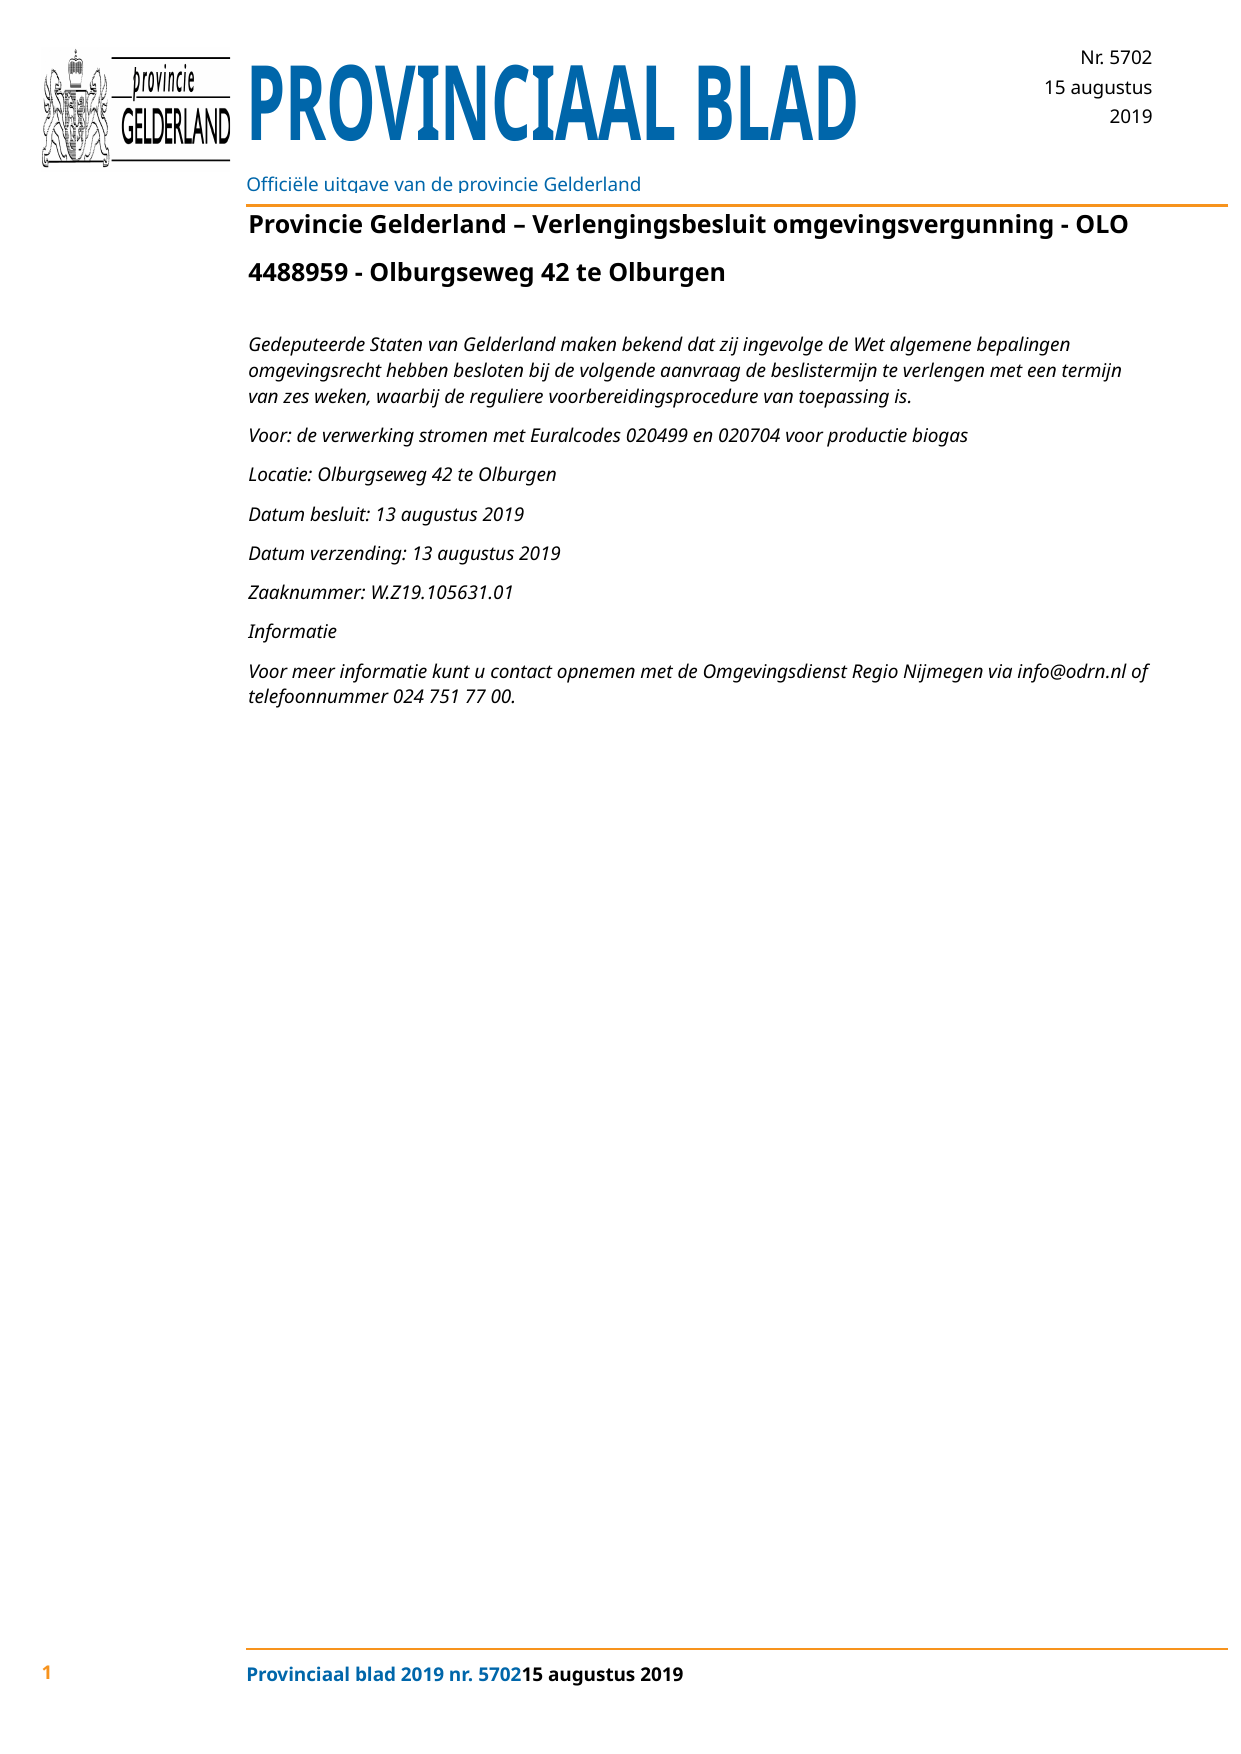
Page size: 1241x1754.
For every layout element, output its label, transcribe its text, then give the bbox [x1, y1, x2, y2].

text Voor: de verwerking stromen met Euralcodes 020499 en 020704 voor productie biogas [248, 422, 1152, 448]
text Locatie: Olburgseweg 42 te Olburgen [248, 461, 1152, 487]
text Datum besluit: 13 augustus 2019 [248, 501, 1152, 526]
text Provincie Gelderland – Verlengingsbesluit omgevingsvergunning - OLO 4488959 - Olburgseweg 42 te Olburgen [248, 207, 1152, 288]
text Zaaknummer: W.Z19.105631.01 [248, 579, 1152, 605]
text Datum verzending: 13 augustus 2019 [248, 540, 1152, 566]
text Voor meer informatie kunt u contact opnemen met de Omgevingsdienst Regio Nijmegen via info@odrn.nl of telefoonnummer 024 751 77 00. [248, 658, 1152, 709]
text Gedeputeerde Staten van Gelderland maken bekend dat zij ingevolge de Wet algemene bepalingen omgevingsrecht hebben besloten bij de volgende aanvraag de beslistermijn te verlengen met een termijn van zes weken, waarbij de reguliere voorbereidingsprocedure van toepassing is. [248, 331, 1152, 409]
picture [41, 47, 231, 172]
text Informatie [248, 618, 1152, 644]
